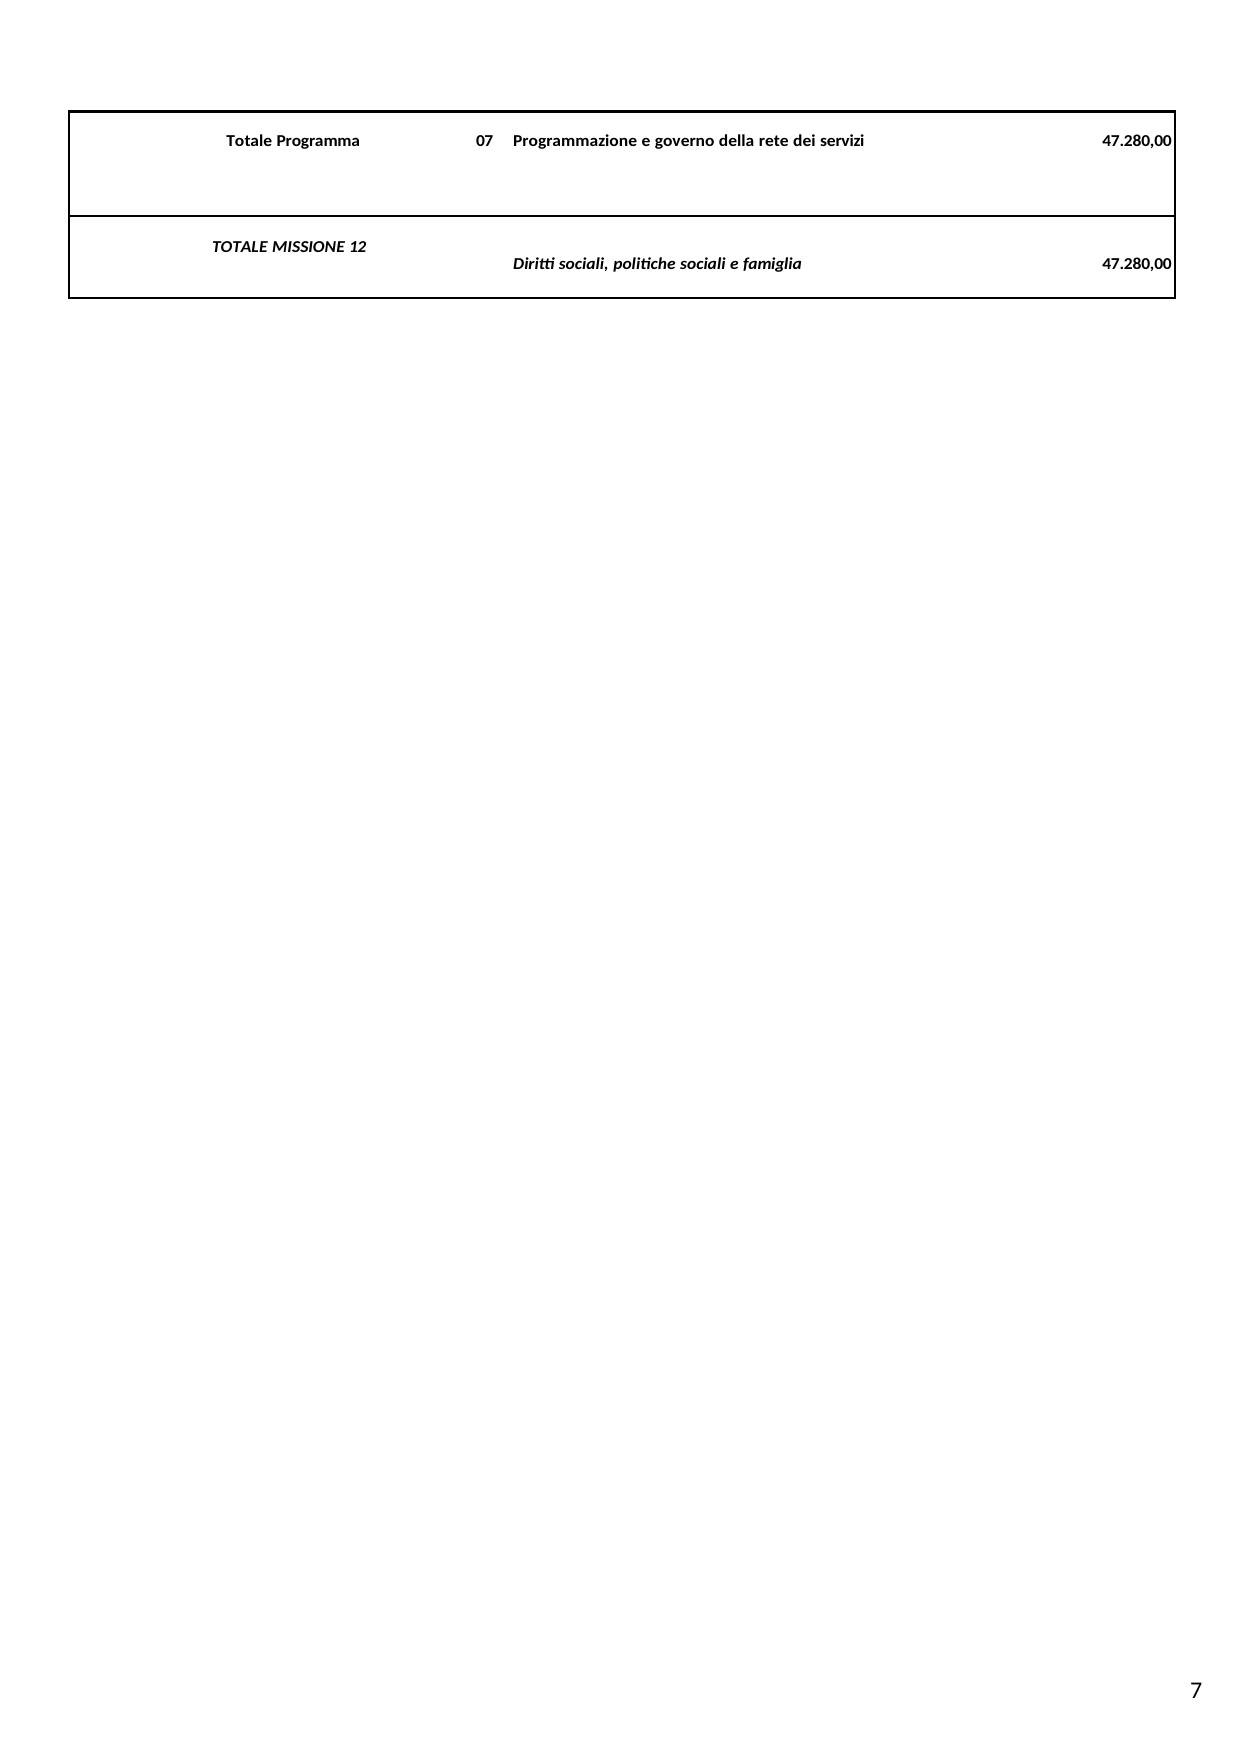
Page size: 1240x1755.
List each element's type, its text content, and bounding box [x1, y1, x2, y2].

table_cell Programmazione e governo della rete dei servizi [509, 113, 1012, 214]
table_cell Totale Programma [159, 113, 419, 214]
table_cell 47.280,00 [1012, 217, 1174, 297]
table_cell [70, 113, 159, 214]
table_cell 07 [419, 113, 509, 214]
table_cell Diritti sociali, politiche sociali e famiglia [509, 217, 1012, 297]
table_cell [419, 217, 509, 297]
table_cell TOTALE MISSIONE 12 [159, 217, 419, 297]
table_cell [70, 217, 159, 297]
table_cell 47.280,00 [1012, 113, 1174, 214]
